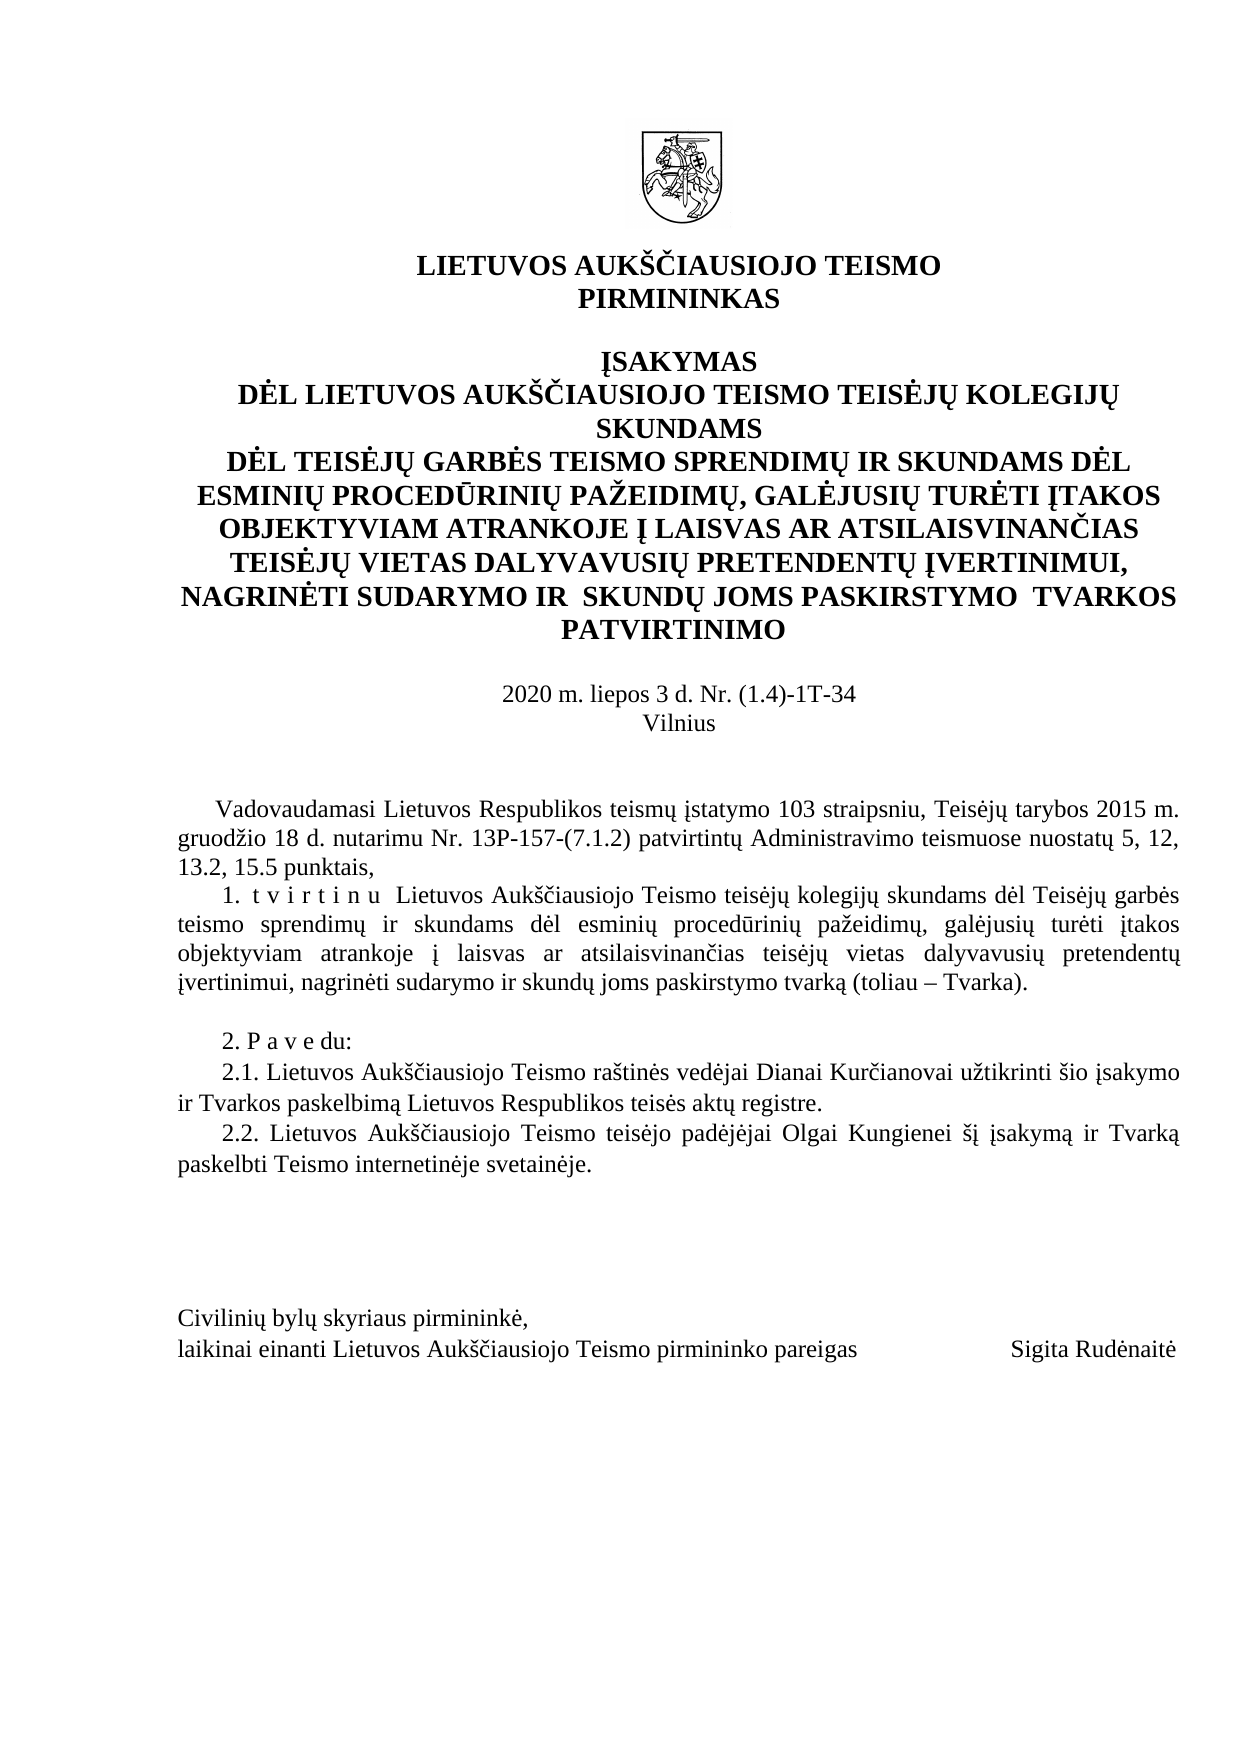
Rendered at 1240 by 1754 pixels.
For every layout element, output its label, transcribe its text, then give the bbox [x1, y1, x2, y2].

text DĖL LIETUVOS AUKŠČIAUSIOJO TEISMO TEISĖJŲ KOLEGIJŲ SKUNDAMS [177, 377, 1181, 444]
text 2.2. Lietuvos Aukščiausiojo Teismo teisėjo padėjėjai Olgai Kungienei šį įsakymą ir Tvarką paskelbti Teismo internetinėje svetainėje. [177, 1118, 1181, 1178]
text PATVIRTINIMO [177, 612, 1177, 646]
text LIETUVOS AUKŠČIAUSIOJO TEISMO [177, 248, 1181, 282]
text laikinai einanti Lietuvos Aukščiausiojo Teismo pirmininko pareigas Sigita Rudėnaitė [177, 1334, 1181, 1362]
text 2020 m. liepos 3 d. Nr. (1.4)-1T-34 [177, 679, 1181, 708]
text Vadovaudamasi Lietuvos Respublikos teismų įstatymo 103 straipsniu, Teisėjų tarybos 2015 m. gruodžio 18 d. nutarimu Nr. 13P-157-(7.1.2) patvirtintų Administravimo teismuose nuostatų 5, 12, 13.2, 15.5 punktais, [177, 794, 1181, 881]
text 2.1. Lietuvos Aukščiausiojo Teismo raštinės vedėjai Dianai Kurčianovai užtikrinti šio įsakymo ir Tvarkos paskelbimą Lietuvos Respublikos teisės aktų registre. [177, 1057, 1181, 1117]
text DĖL TEISĖJŲ GARBĖS TEISMO SPRENDIMŲ IR SKUNDAMS DĖL ESMINIŲ PROCEDŪRINIŲ PAŽEIDIMŲ, GALĖJUSIŲ TURĖTI ĮTAKOS OBJEKTYVIAM ATRANKOJE Į LAISVAS AR ATSILAISVINANČIAS TEISĖJŲ VIETAS DALYVAVUSIŲ PRETENDENTŲ ĮVERTINIMUI, NAGRINĖTI SUDARYMO IR SKUNDŲ JOMS PASKIRSTYMO TVARKOS [177, 444, 1181, 612]
text ĮSAKYMAS [177, 344, 1181, 377]
text Vilnius [177, 708, 1181, 737]
text 1. t v i r t i n u Lietuvos Aukščiausiojo Teismo teisėjų kolegijų skundams dėl Teisėjų garbės teismo sprendimų ir skundams dėl esminių procedūrinių pažeidimų, galėjusių turėti įtakos objektyviam atrankoje į laisvas ar atsilaisvinančias teisėjų vietas dalyvavusių pretendentų įvertinimui, nagrinėti sudarymo ir skundų joms paskirstymo tvarką (toliau – Tvarka). [177, 881, 1181, 996]
text Civilinių bylų skyriaus pirmininkė, [177, 1303, 1181, 1332]
text 2. P a v e du: [177, 1026, 1181, 1055]
text PIRMININKAS [177, 282, 1181, 315]
